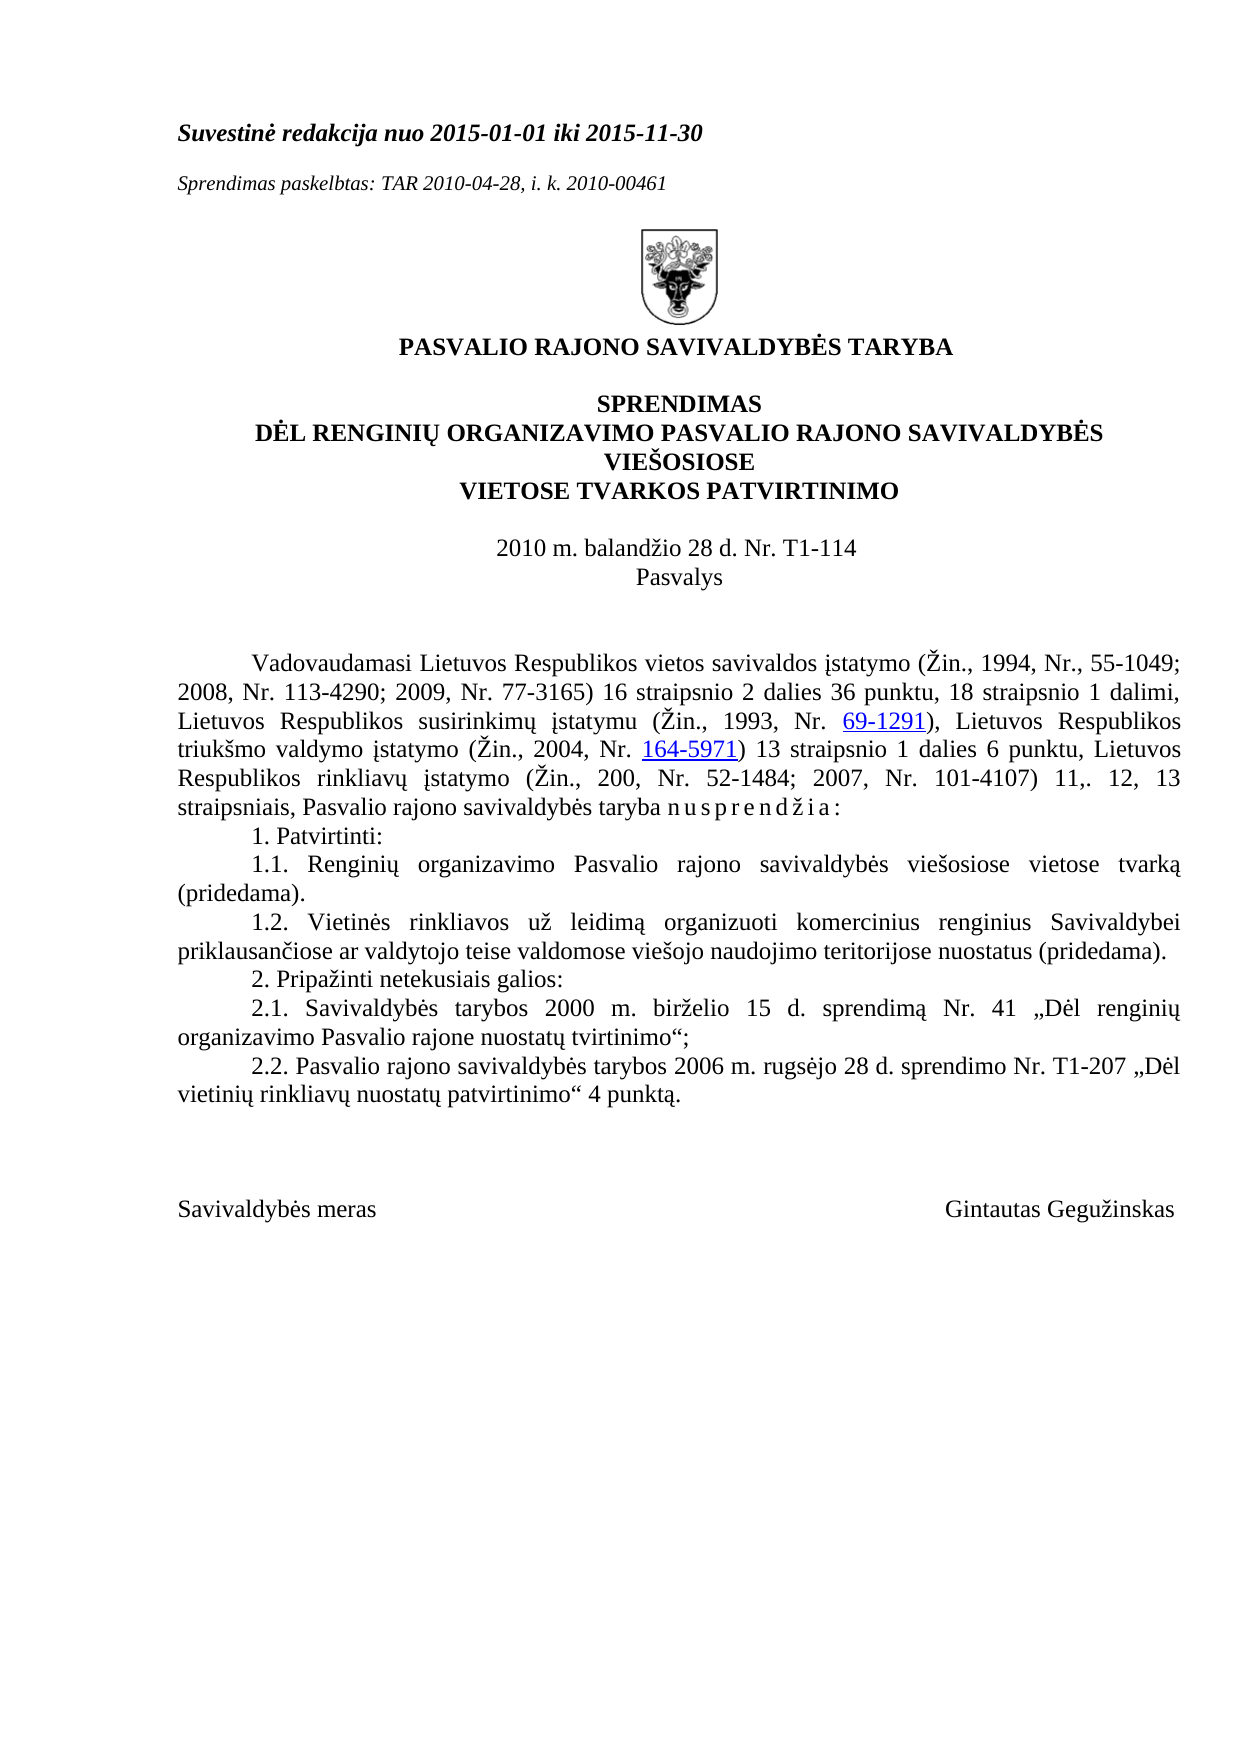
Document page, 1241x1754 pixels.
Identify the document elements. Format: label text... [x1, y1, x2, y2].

text 1.2. Vietinės rinkliavos už leidimą organizuoti komercinius renginius Savivaldybei priklausančiose ar valdytojo teise valdomose viešojo naudojimo teritorijose nuostatus (pridedama). [177, 907, 1181, 964]
text 2. Pripažinti netekusiais galios: [177, 964, 1181, 993]
text VIETOSE TVARKOS PATVIRTINIMO [177, 476, 1181, 504]
text Savivaldybės meras Gintautas Gegužinskas [177, 1194, 1181, 1223]
text Suvestinė redakcija nuo 2015-01-01 iki 2015-11-30 [177, 118, 1181, 147]
text 2.1. Savivaldybės tarybos 2000 m. birželio 15 d. sprendimą Nr. 41 „Dėl renginių organizavimo Pasvalio rajone nuostatų tvirtinimo“; [177, 993, 1181, 1051]
text 2.2. Pasvalio rajono savivaldybės tarybos 2006 m. rugsėjo 28 d. sprendimo Nr. T1-207 „Dėl vietinių rinkliavų nuostatų patvirtinimo“ 4 punktą. [177, 1051, 1181, 1108]
text Vadovaudamasi Lietuvos Respublikos vietos savivaldos įstatymo (Žin., 1994, Nr., 55-1049; 2008, Nr. 113-4290; 2009, Nr. 77-3165) 16 straipsnio 2 dalies 36 punktu, 18 straipsnio 1 dalimi, Lietuvos Respublikos susirinkimų įstatymu (Žin., 1993, Nr. 69-1291), Lietuvos Respublikos triukšmo valdymo įstatymo (Žin., 2004, Nr. 164-5971) 13 straipsnio 1 dalies 6 punktu, Lietuvos Respublikos rinkliavų įstatymo (Žin., 200, Nr. 52-1484; 2007, Nr. 101-4107) 11,. 12, 13 straipsniais, Pasvalio rajono savivaldybės taryba nusprendžia: [177, 648, 1181, 821]
text 1.1. Renginių organizavimo Pasvalio rajono savivaldybės viešosiose vietose tvarką (pridedama). [177, 849, 1181, 907]
text 2010 m. balandžio 28 d. Nr. T1-114 [177, 533, 1181, 562]
text SPRENDIMAS [177, 389, 1181, 418]
text DĖL RENGINIŲ ORGANIZAVIMO PASVALIO RAJONO SAVIVALDYBĖS VIEŠOSIOSE [177, 418, 1181, 476]
text 1. Patvirtinti: [177, 821, 1181, 849]
text Pasvalys [177, 562, 1181, 591]
text PASVALIO RAJONO SAVIVALDYBĖS TARYBA [177, 332, 1181, 361]
text Sprendimas paskelbtas: TAR 2010-04-28, i. k. 2010-00461 [177, 171, 1181, 195]
